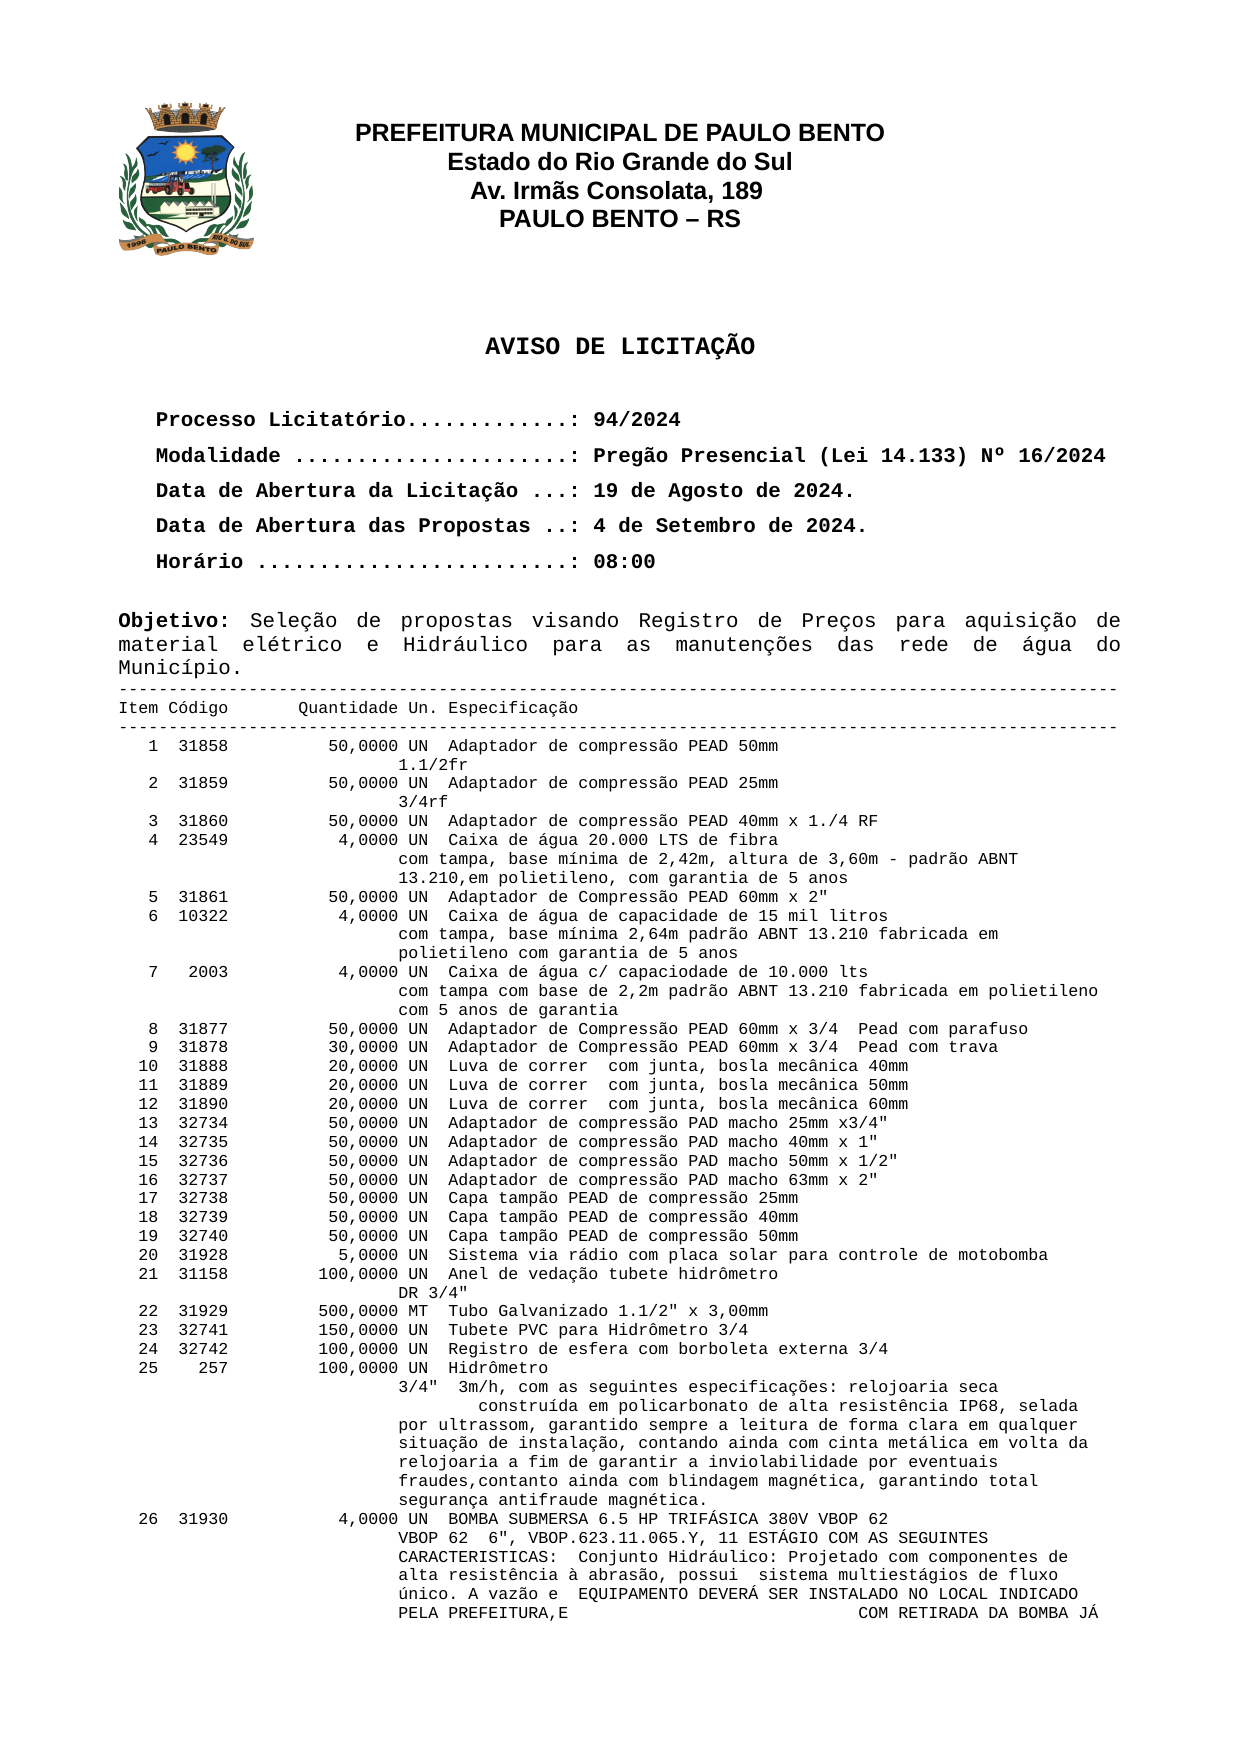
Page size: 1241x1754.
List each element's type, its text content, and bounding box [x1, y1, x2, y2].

text Horário .........................: 08:00 [118, 551, 1122, 574]
text Data de Abertura da Licitação ...: 19 de Agosto de 2024. [118, 480, 1122, 504]
text AVISO DE LICITAÇÃO [118, 333, 1122, 362]
text Data de Abertura das Propostas ..: 4 de Setembro de 2024. [118, 515, 1122, 539]
text Processo Licitatório.............: 94/2024 [118, 409, 1122, 433]
text ---------------------------------------------------------------------------------------------------- Item Código Quantidade Un. Especificação ---------------------------------------------------------------------------------------------------- 1 31858 50,0000 UN Adaptador de compressão PEAD 50mm 1.1/2fr 2 31859 50,0000 UN Adaptador de compressão PEAD 25mm 3/4rf 3 31860 50,0000 UN Adaptador de compressão PEAD 40mm x 1./4 RF 4 23549 4,0000 UN Caixa de água 20.000 LTS de fibra com tampa, base mínima de 2,42m, altura de 3,60m - padrão ABNT 13.210,em polietileno, com garantia de 5 anos 5 31861 50,0000 UN Adaptador de Compressão PEAD 60mm x 2" 6 10322 4,0000 UN Caixa de água de capacidade de 15 mil litros com tampa, base mínima 2,64m padrão ABNT 13.210 fabricada em polietileno com garantia de 5 anos 7 2003 4,0000 UN Caixa de água c/ capaciodade de 10.000 lts com tampa com base de 2,2m padrão ABNT 13.210 fabricada em polietileno com 5 anos de garantia 8 31877 50,0000 UN Adaptador de Compressão PEAD 60mm x 3/4 Pead com parafuso 9 31878 30,0000 UN Adaptador de Compressão PEAD 60mm x 3/4 Pead com trava 10 31888 20,0000 UN Luva de correr com junta, bosla mecânica 40mm 11 31889 20,0000 UN Luva de correr com junta, bosla mecânica 50mm 12 31890 20,0000 UN Luva de correr com junta, bosla mecânica 60mm 13 32734 50,0000 UN Adaptador de compressão PAD macho 25mm x3/4" 14 32735 50,0000 UN Adaptador de compressão PAD macho 40mm x 1" 15 32736 50,0000 UN Adaptador de compressão PAD macho 50mm x 1/2" 16 32737 50,0000 UN Adaptador de compressão PAD macho 63mm x 2" 17 32738 50,0000 UN Capa tampão PEAD de compressão 25mm 18 32739 50,0000 UN Capa tampão PEAD de compressão 40mm 19 32740 50,0000 UN Capa tampão PEAD de compressão 50mm 20 31928 5,0000 UN Sistema via rádio com placa solar para controle de motobomba 21 31158 100,0000 UN Anel de vedação tubete hidrômetro DR 3/4" 22 31929 500,0000 MT Tubo Galvanizado 1.1/2" x 3,00mm 23 32741 150,0000 UN Tubete PVC para Hidrômetro 3/4 24 32742 100,0000 UN Registro de esfera com borboleta externa 3/4 25 257 100,0000 UN Hidrômetro 3/4" 3m/h, com as seguintes especificações: relojoaria seca construída em policarbonato de alta resistência IP68, selada por ultrassom, garantido sempre a leitura de forma clara em qualquer situação de instalação, contando ainda com cinta metálica em volta da relojoaria a fim de garantir a inviolabilidade por eventuais fraudes,contanto ainda com blindagem magnética, garantindo total segurança antifraude magnética. 26 31930 4,0000 UN BOMBA SUBMERSA 6.5 HP TRIFÁSICA 380V VBOP 62 VBOP 62 6", VBOP.623.11.065.Y, 11 ESTÁGIO COM AS SEGUINTES CARACTERISTICAS: Conjunto Hidráulico: Projetado com componentes de alta resistência à abrasão, possui sistema multiestágios de fluxo único. A vazão e EQUIPAMENTO DEVERÁ SER INSTALADO NO LOCAL INDICADO PELA PREFEITURA,E COM RETIRADA DA BOMBA JÁ [118, 681, 1122, 1623]
picture [118, 101, 254, 256]
text Objetivo: Seleção de propostas visando Registro de Preços para aquisição de material elétrico e Hidráulico para as manutenções das rede de água do Município. [118, 610, 1122, 681]
text Modalidade ......................: Pregão Presencial (Lei 14.133) Nº 16/2024 [118, 444, 1122, 468]
